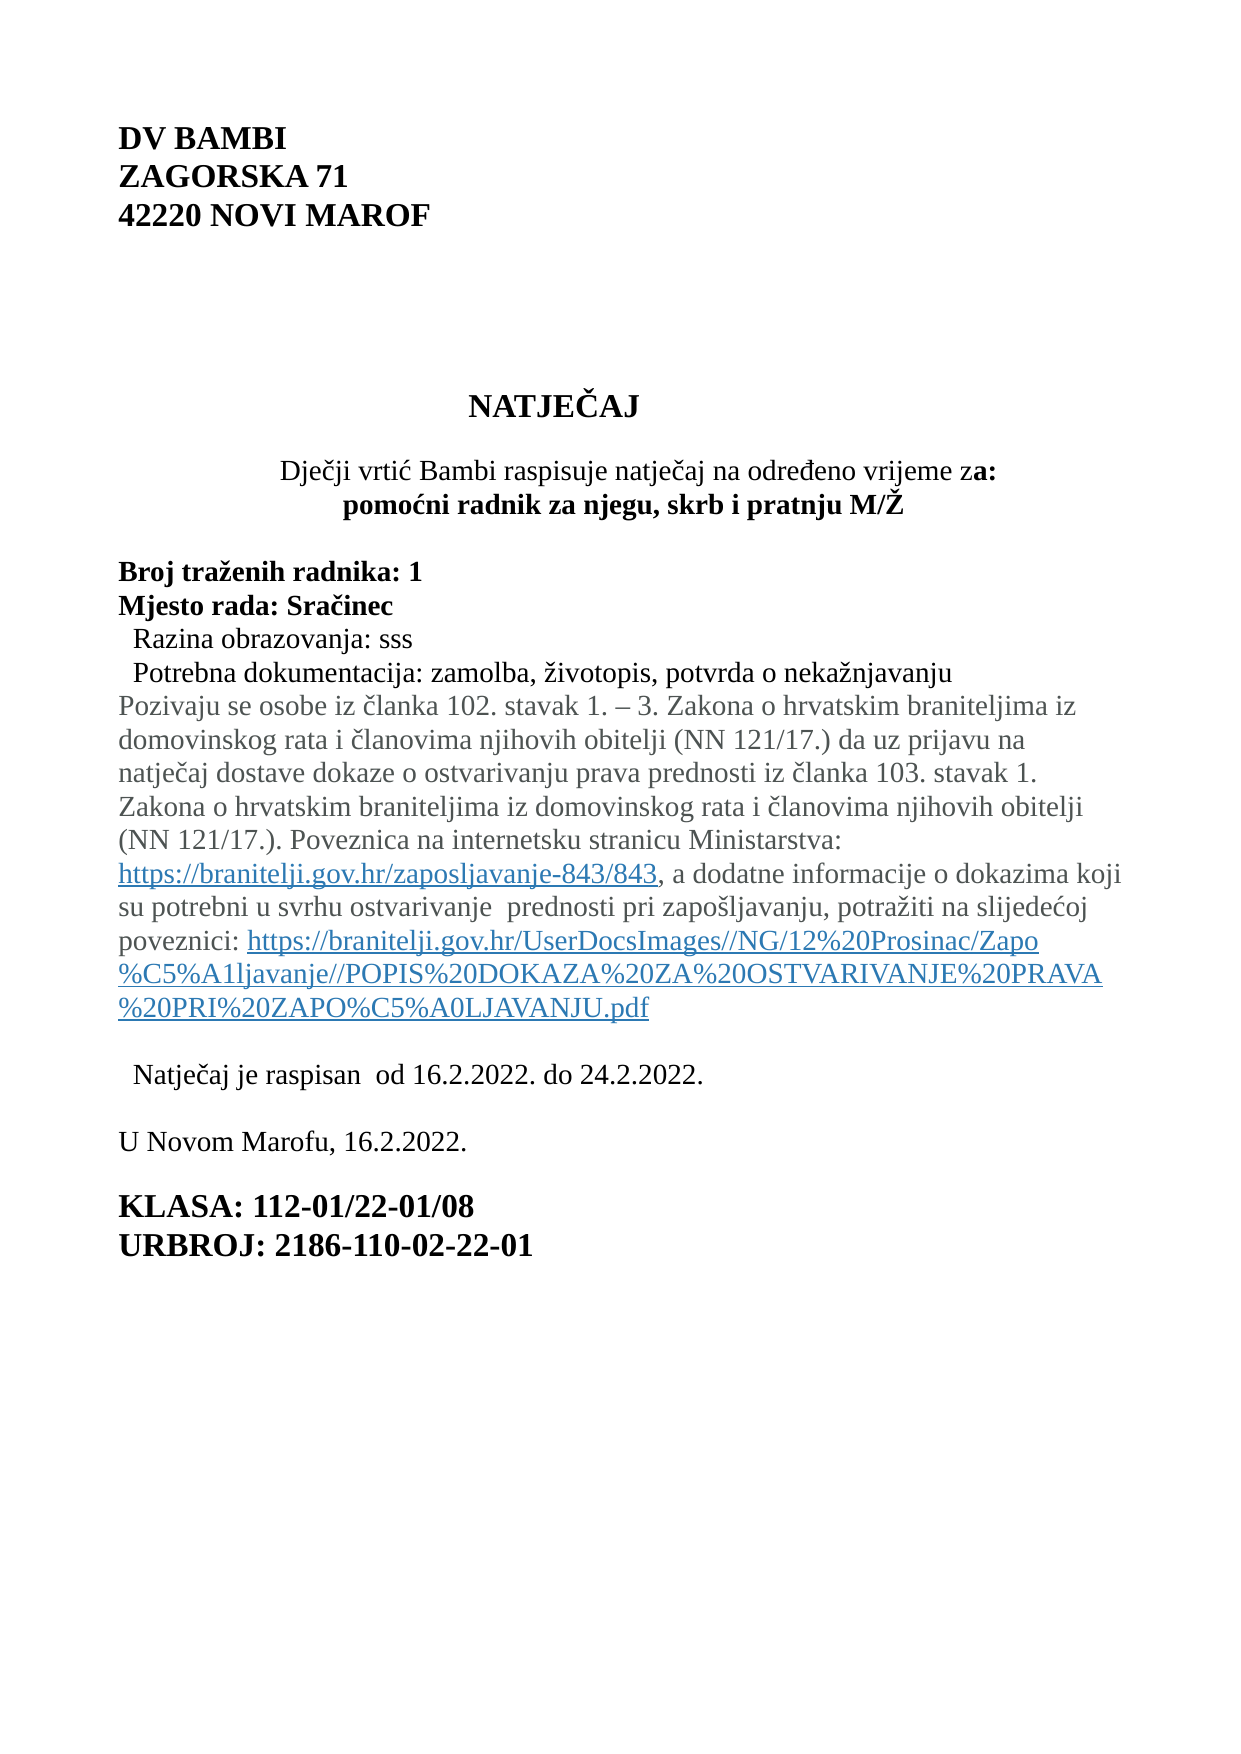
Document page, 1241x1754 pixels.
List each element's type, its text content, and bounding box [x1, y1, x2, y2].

text ZAGORSKA 71 [118, 156, 1122, 195]
text KLASA: 112-01/22-01/08 [118, 1187, 1122, 1225]
text DV BAMBI [118, 118, 1122, 156]
text URBROJ: 2186-110-02-22-01 [118, 1225, 1122, 1263]
text Mjesto rada: Sračinec [118, 588, 1122, 621]
text Broj traženih radnika: 1 [118, 554, 1122, 588]
text Pozivaju se osobe iz članka 102. stavak 1. – 3. Zakona o hrvatskim braniteljima iz domovinskog rata i članovima njihovih obitelji (NN 121/17.) da uz prijavu na natječaj dostave dokaze o ostvarivanju prava prednosti iz članka 103. stavak 1. Zakona o hrvatskim braniteljima iz domovinskog rata i članovima njihovih obitelji (NN 121/17.). Poveznica na internetsku stranicu Ministarstva: https://branitelji.gov.hr/zaposljavanje-843/843, a dodatne informacije o dokazima koji su potrebni u svrhu ostvarivanje prednosti pri zapošljavanju, potražiti na slijedećoj poveznici: https://branitelji.gov.hr/UserDocsImages//NG/12%20Prosinac/Zapo%C5%A1ljavanje//POPIS%20DOKAZA%20ZA%20OSTVARIVANJE%20PRAVA%20PRI%20ZAPO%C5%A0LJAVANJU.pdf [118, 688, 1122, 1024]
text Natječaj je raspisan od 16.2.2022. do 24.2.2022. [118, 1057, 1122, 1091]
text NATJEČAJ [118, 386, 1122, 425]
text Dječji vrtić Bambi raspisuje natječaj na određeno vrijeme za: [118, 453, 1122, 487]
text 42220 NOVI MAROF [118, 195, 1122, 233]
text U Novom Marofu, 16.2.2022. [118, 1124, 1122, 1158]
text Potrebna dokumentacija: zamolba, životopis, potvrda o nekažnjavanju [118, 655, 1122, 688]
text pomoćni radnik za njegu, skrb i pratnju M/Ž [118, 487, 1122, 521]
text Razina obrazovanja: sss [118, 621, 1122, 655]
